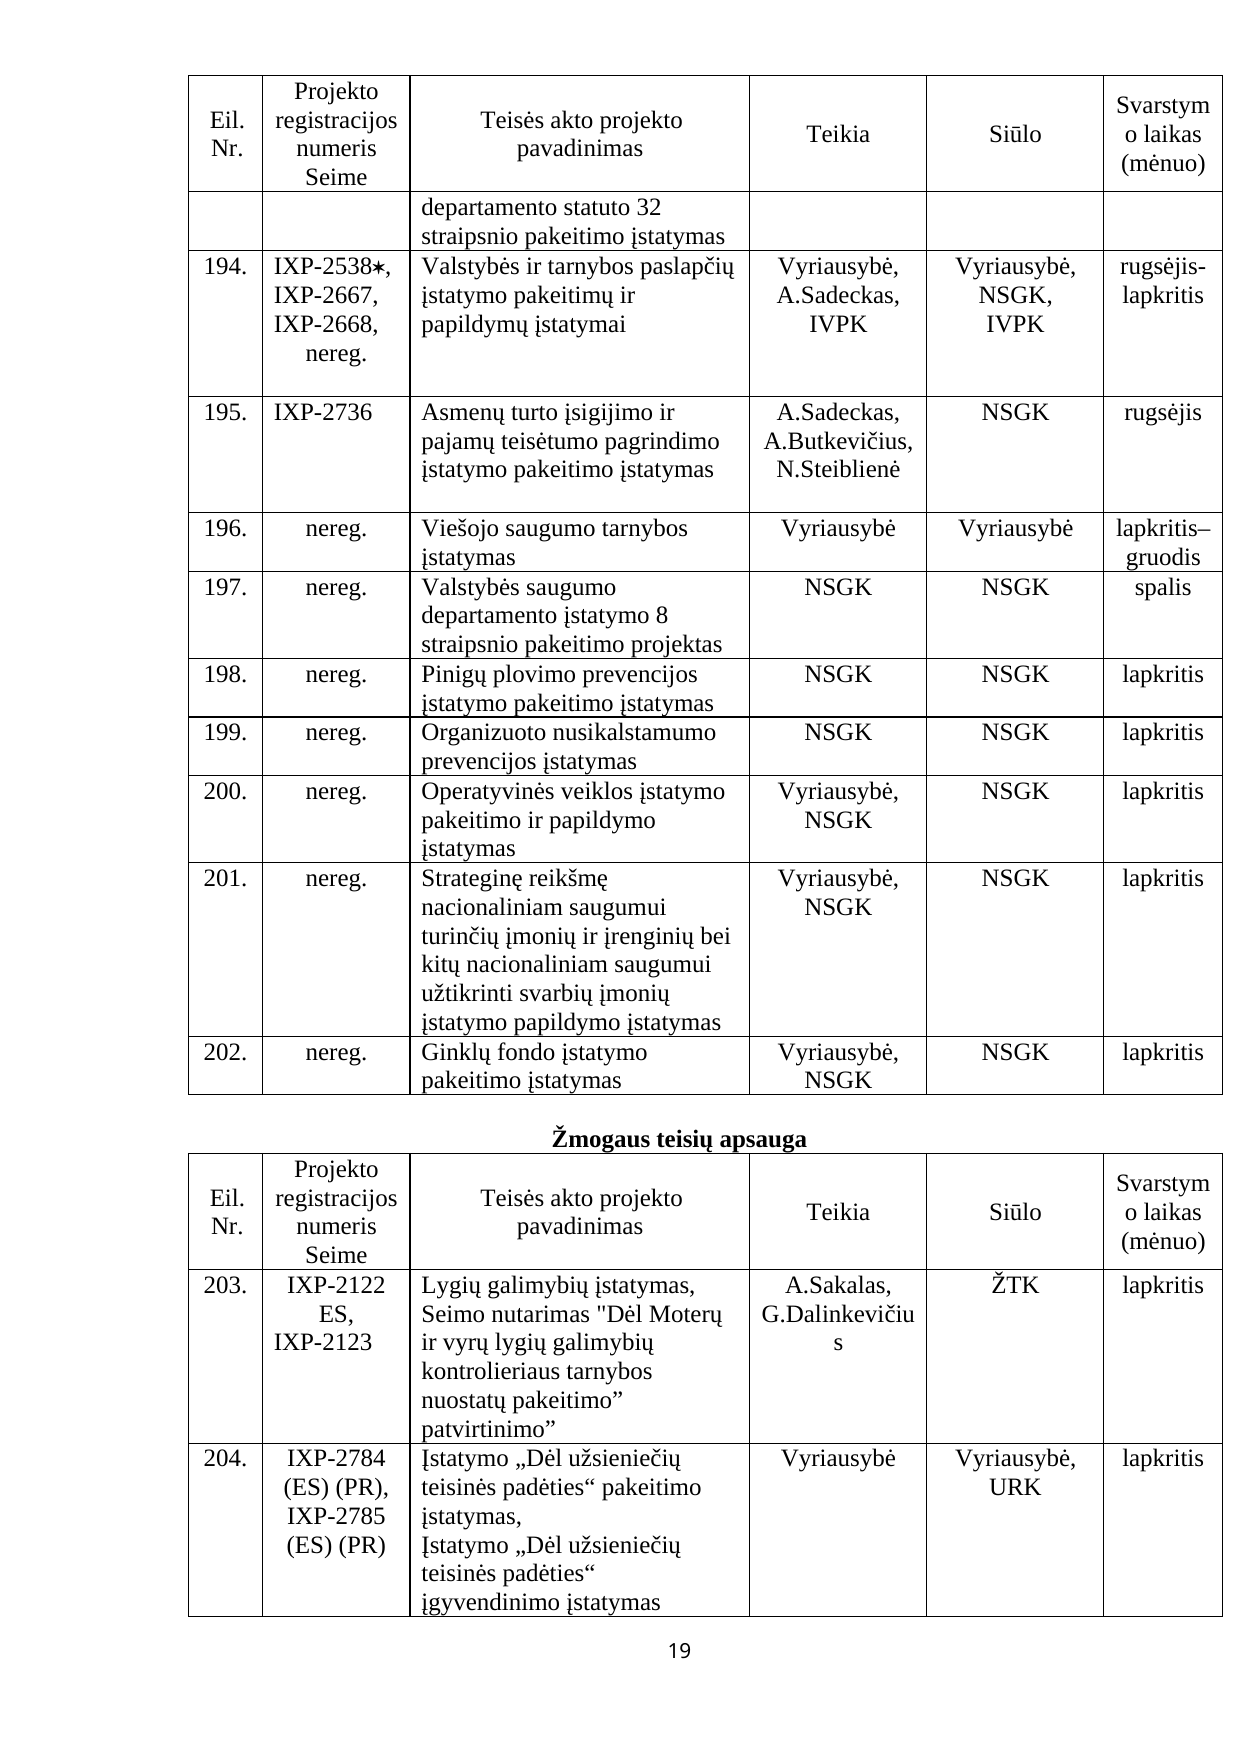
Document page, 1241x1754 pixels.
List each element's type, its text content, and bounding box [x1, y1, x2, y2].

table_header Teikia [750, 76, 926, 191]
table_cell [263, 192, 409, 250]
table_cell nereg. [263, 718, 409, 775]
table_cell NSGK [927, 397, 1103, 512]
table_header Projekto registracijos numeris Seime [263, 1154, 409, 1269]
table_cell NSGK [927, 718, 1103, 775]
table_cell Asmenų turto įsigijimo ir pajamų teisėtumo pagrindimo įstatymo pakeitimo įstatymas [411, 397, 749, 512]
table_header Eil. Nr. [189, 1154, 262, 1269]
table_cell 200. [189, 776, 262, 862]
table_cell Įstatymo „Dėl užsieniečių teisinės padėties“ pakeitimo įstatymas, Įstatymo „Dėl užsieniečių teisinės padėties“ įgyvendinimo įstatymas [411, 1444, 749, 1616]
table_cell 202. [189, 1037, 262, 1094]
table_cell Vyriausybė [750, 1444, 926, 1616]
table_cell Lygių galimybių įstatymas, Seimo nutarimas "Dėl Moterų ir vyrų lygių galimybių kontrolieriaus tarnybos nuostatų pakeitimo” patvirtinimo” [411, 1270, 749, 1442]
table_cell Pinigų plovimo prevencijos įstatymo pakeitimo įstatymas [411, 659, 749, 716]
table_cell [189, 192, 262, 250]
table_cell lapkritis–gruodis [1104, 513, 1222, 571]
table_header Projekto registracijos numeris Seime [263, 76, 409, 191]
table_cell Viešojo saugumo tarnybos įstatymas [411, 513, 749, 571]
table_cell NSGK [750, 572, 926, 658]
table_cell nereg. [263, 1037, 409, 1094]
table_cell nereg. [263, 572, 409, 658]
table_cell Ginklų fondo įstatymo pakeitimo įstatymas [411, 1037, 749, 1094]
table_cell nereg. [263, 776, 409, 862]
text Žmogaus teisių apsauga [177, 1124, 1181, 1153]
table_cell ŽTK [927, 1270, 1103, 1442]
table_cell NSGK [927, 776, 1103, 862]
table_cell 198. [189, 659, 262, 716]
table_cell rugsėjis [1104, 397, 1222, 512]
table_header Siūlo [927, 76, 1103, 191]
table_cell 204. [189, 1444, 262, 1616]
table_cell NSGK [927, 572, 1103, 658]
table_cell Vyriausybė [927, 513, 1103, 571]
table_cell 196. [189, 513, 262, 571]
table_cell IXP-2538, IXP-2667, IXP-2668, nereg. [263, 251, 409, 396]
table_cell NSGK [927, 1037, 1103, 1094]
table_cell lapkritis [1104, 659, 1222, 716]
table_cell IXP-2122 ES, IXP-2123 [263, 1270, 409, 1442]
table_header Teikia [750, 1154, 926, 1269]
table_cell nereg. [263, 659, 409, 716]
table_cell rugsėjis-lapkritis [1104, 251, 1222, 396]
table_cell Valstybės saugumo departamento įstatymo 8 straipsnio pakeitimo projektas [411, 572, 749, 658]
table_header Eil. Nr. [189, 76, 262, 191]
table_cell Valstybės ir tarnybos paslapčių įstatymo pakeitimų ir papildymų įstatymai [411, 251, 749, 396]
table_cell 197. [189, 572, 262, 658]
table_cell A.Sakalas, G.Dalinkevičius [750, 1270, 926, 1442]
table_cell Operatyvinės veiklos įstatymo pakeitimo ir papildymo įstatymas [411, 776, 749, 862]
table_cell Vyriausybė, URK [927, 1444, 1103, 1616]
table_cell 199. [189, 718, 262, 775]
table_cell lapkritis [1104, 776, 1222, 862]
table_cell Vyriausybė, NSGK [750, 1037, 926, 1094]
table_header Teisės akto projekto pavadinimas [411, 1154, 749, 1269]
table_header Siūlo [927, 1154, 1103, 1269]
table_cell NSGK [927, 659, 1103, 716]
table_cell NSGK [750, 718, 926, 775]
table_cell IXP-2736 [263, 397, 409, 512]
table_cell IXP-2784 (ES) (PR), IXP-2785 (ES) (PR) [263, 1444, 409, 1616]
table_cell [927, 192, 1103, 250]
table_cell lapkritis [1104, 863, 1222, 1036]
table_cell 195. [189, 397, 262, 512]
table_cell nereg. [263, 863, 409, 1036]
table_cell A.Sadeckas, A.Butkevičius, N.Steiblienė [750, 397, 926, 512]
table_cell 194. [189, 251, 262, 396]
table_header Svarstymo laikas (mėnuo) [1104, 1154, 1222, 1269]
table_cell Vyriausybė [750, 513, 926, 571]
table_cell nereg. [263, 513, 409, 571]
table_cell departamento statuto 32 straipsnio pakeitimo įstatymas [411, 192, 749, 250]
table_cell [1104, 192, 1222, 250]
table_cell NSGK [750, 659, 926, 716]
table_cell Vyriausybė, A.Sadeckas, IVPK [750, 251, 926, 396]
table_cell 203. [189, 1270, 262, 1442]
table_header Teisės akto projekto pavadinimas [411, 76, 749, 191]
table_cell lapkritis [1104, 1270, 1222, 1442]
table_cell Vyriausybė, NSGK [750, 863, 926, 1036]
table_cell Vyriausybė, NSGK [750, 776, 926, 862]
table_cell lapkritis [1104, 1037, 1222, 1094]
table_cell lapkritis [1104, 718, 1222, 775]
table_cell 201. [189, 863, 262, 1036]
table_cell Organizuoto nusikalstamumo prevencijos įstatymas [411, 718, 749, 775]
table_cell [750, 192, 926, 250]
table_cell Strateginę reikšmę nacionaliniam saugumui turinčių įmonių ir įrenginių bei kitų nacionaliniam saugumui užtikrinti svarbių įmonių įstatymo papildymo įstatymas [411, 863, 749, 1036]
table_cell spalis [1104, 572, 1222, 658]
table_cell Vyriausybė, NSGK, IVPK [927, 251, 1103, 396]
table_cell lapkritis [1104, 1444, 1222, 1616]
table_cell NSGK [927, 863, 1103, 1036]
table_header Svarstymo laikas (mėnuo) [1104, 76, 1222, 191]
